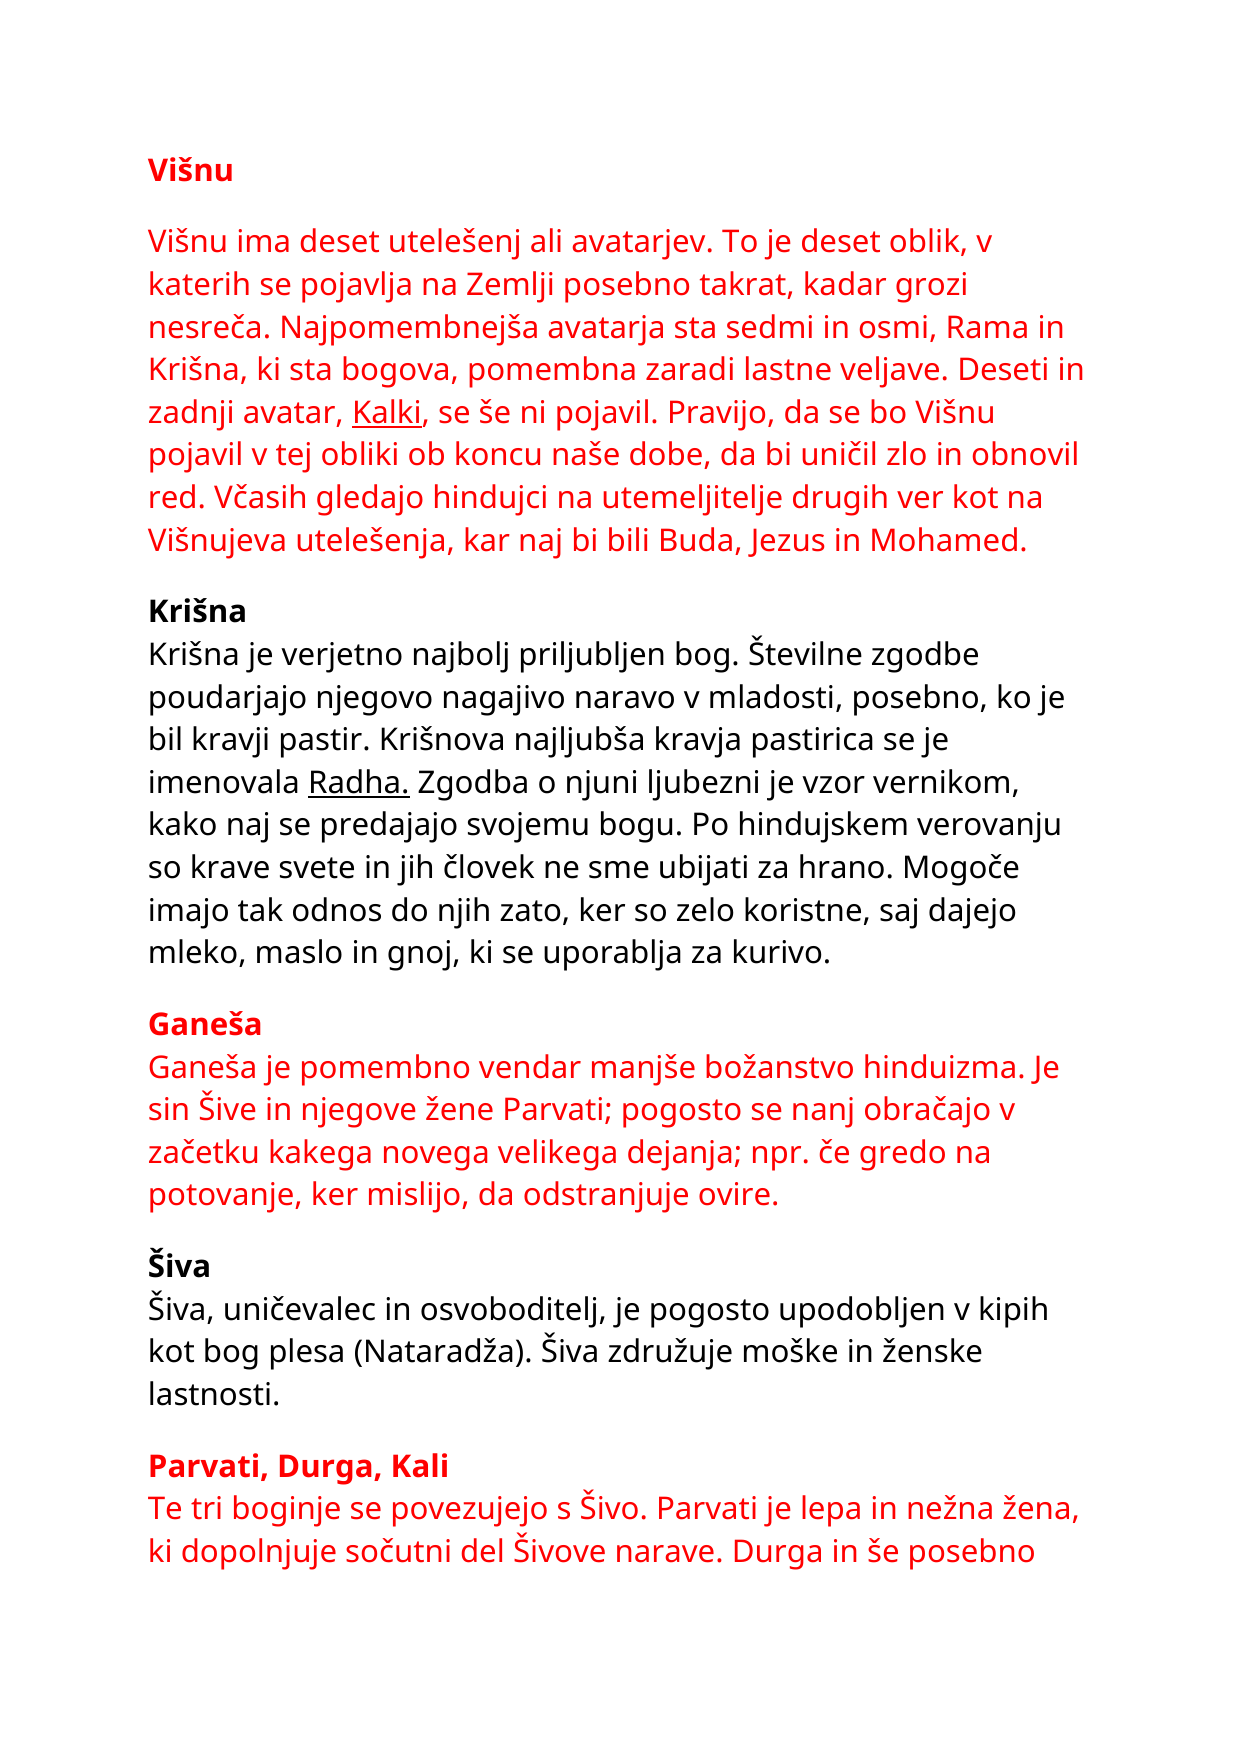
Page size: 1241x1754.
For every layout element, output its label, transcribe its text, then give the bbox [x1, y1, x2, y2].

text Parvati, Durga, Kali Te tri boginje se povezujejo s Šivo. Parvati je lepa in nežna žena, ki dopolnjuje sočutni del Šivove narave. Durga in še posebno [148, 1444, 1093, 1572]
text Šiva Šiva, uničevalec in osvoboditelj, je pogosto upodobljen v kipih kot bog plesa (Nataradža). Šiva združuje moške in ženske lastnosti. [148, 1244, 1093, 1414]
text Ganeša Ganeša je pomembno vendar manjše božanstvo hinduizma. Je sin Šive in njegove žene Parvati; pogosto se nanj obračajo v začetku kakega novega velikega dejanja; npr. če gredo na potovanje, ker mislijo, da odstranjuje ovire. [148, 1002, 1093, 1215]
text Višnu [148, 148, 1093, 190]
text Krišna Krišna je verjetno najbolj priljubljen bog. Številne zgodbe poudarjajo njegovo nagajivo naravo v mladosti, posebno, ko je bil kravji pastir. Krišnova najljubša kravja pastirica se je imenovala Radha. Zgodba o njuni ljubezni je vzor vernikom, kako naj se predajajo svojemu bogu. Po hindujskem verovanju so krave svete in jih človek ne sme ubijati za hrano. Mogoče imajo tak odnos do njih zato, ker so zelo koristne, saj dajejo mleko, maslo in gnoj, ki se uporablja za kurivo. [148, 589, 1093, 973]
text Višnu ima deset utelešenj ali avatarjev. To je deset oblik, v katerih se pojavlja na Zemlji posebno takrat, kadar grozi nesreča. Najpomembnejša avatarja sta sedmi in osmi, Rama in Krišna, ki sta bogova, pomembna zaradi lastne veljave. Deseti in zadnji avatar, Kalki, se še ni pojavil. Pravijo, da se bo Višnu pojavil v tej obliki ob koncu naše dobe, da bi uničil zlo in obnovil red. Včasih gledajo hindujci na utemeljitelje drugih ver kot na Višnujeva utelešenja, kar naj bi bili Buda, Jezus in Mohamed. [148, 219, 1093, 560]
